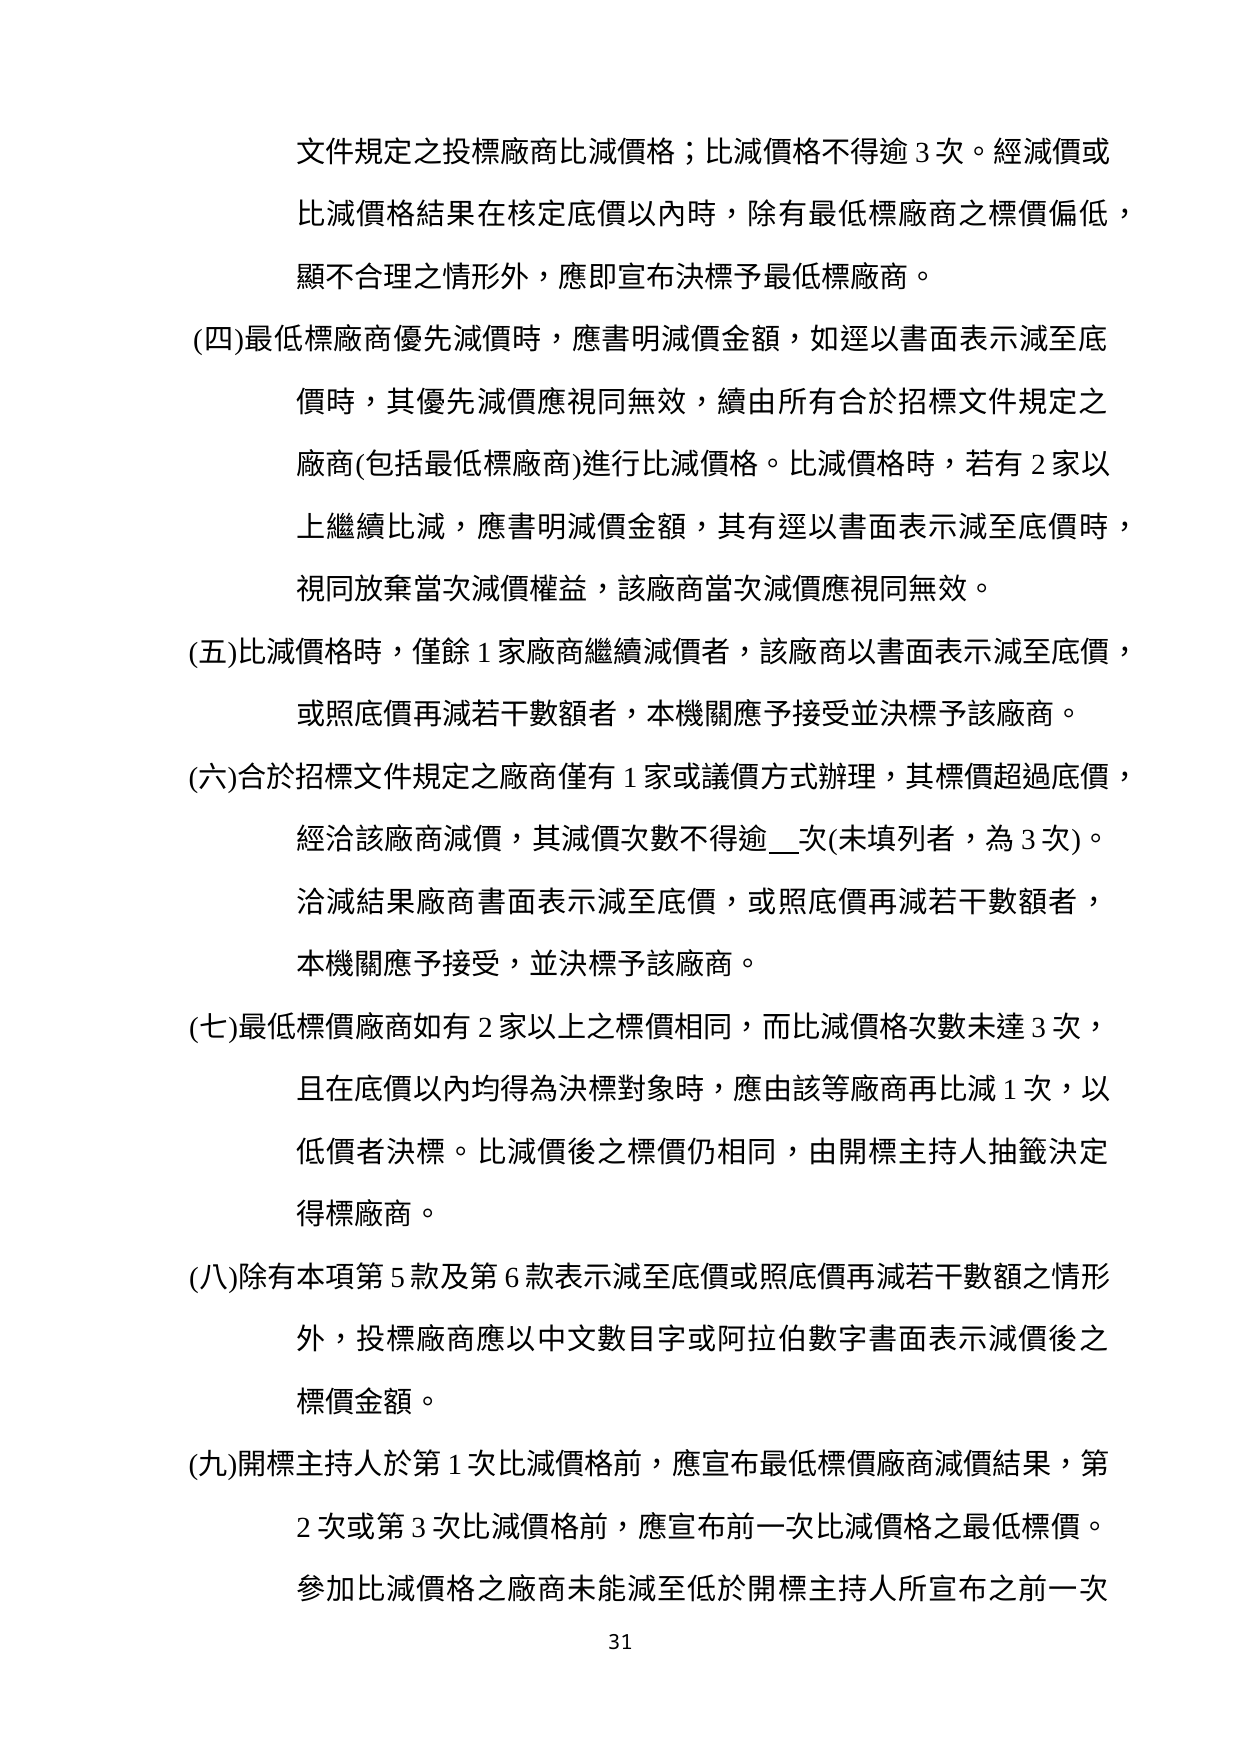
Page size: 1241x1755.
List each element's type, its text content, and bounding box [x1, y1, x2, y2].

text (五)比減價格時，僅餘1家廠商繼續減價者，該廠商以書面表示減至底價，或照底價再減若干數額者，本機關應予接受並決標予該廠商。 [130, 608, 1110, 733]
text (九)開標主持人於第1次比減價格前，應宣布最低標價廠商減價結果，第2次或第3次比減價格前，應宣布前一次比減價格之最低標價。參加比減價格之廠商未能減至低於開標主持人所宣布之前一次 [130, 1420, 1110, 1608]
text (六)合於招標文件規定之廠商僅有1家或議價方式辦理，其標價超過底價，經洽該廠商減價，其減價次數不得逾 次(未填列者，為3次)。洽減結果廠商書面表示減至底價，或照底價再減若干數額者，本機關應予接受，並決標予該廠商。 [130, 733, 1110, 983]
text (七)最低標價廠商如有2家以上之標價相同，而比減價格次數未達3次，且在底價以內均得為決標對象時，應由該等廠商再比減1次，以低價者決標。比減價後之標價仍相同，由開標主持人抽籤決定得標廠商。 [130, 983, 1110, 1233]
text (三)合於招標文件規定之廠商標價均超過底價時，除廠商在減價或比減價前有本須知第29點視同放棄之情形外，本機關得洽最低標廠商優先減價一次；減價結果仍超過底價時，得由所有合於招標文件規定之投標廠商比減價格；比減價格不得逾3次。經減價或比減價格結果在核定底價以內時，除有最低標廠商之標價偏低，顯不合理之情形外，應即宣布決標予最低標廠商。 [130, 108, 1110, 295]
text (八)除有本項第5款及第6款表示減至底價或照底價再減若干數額之情形外，投標廠商應以中文數目字或阿拉伯數字書面表示減價後之標價金額。 [130, 1233, 1110, 1420]
text (四)最低標廠商優先減價時，應書明減價金額，如逕以書面表示減至底價時，其優先減價應視同無效，續由所有合於招標文件規定之廠商(包括最低標廠商)進行比減價格。比減價格時，若有2家以上繼續比減，應書明減價金額，其有逕以書面表示減至底價時，視同放棄當次減價權益，該廠商當次減價應視同無效。 [130, 295, 1110, 608]
